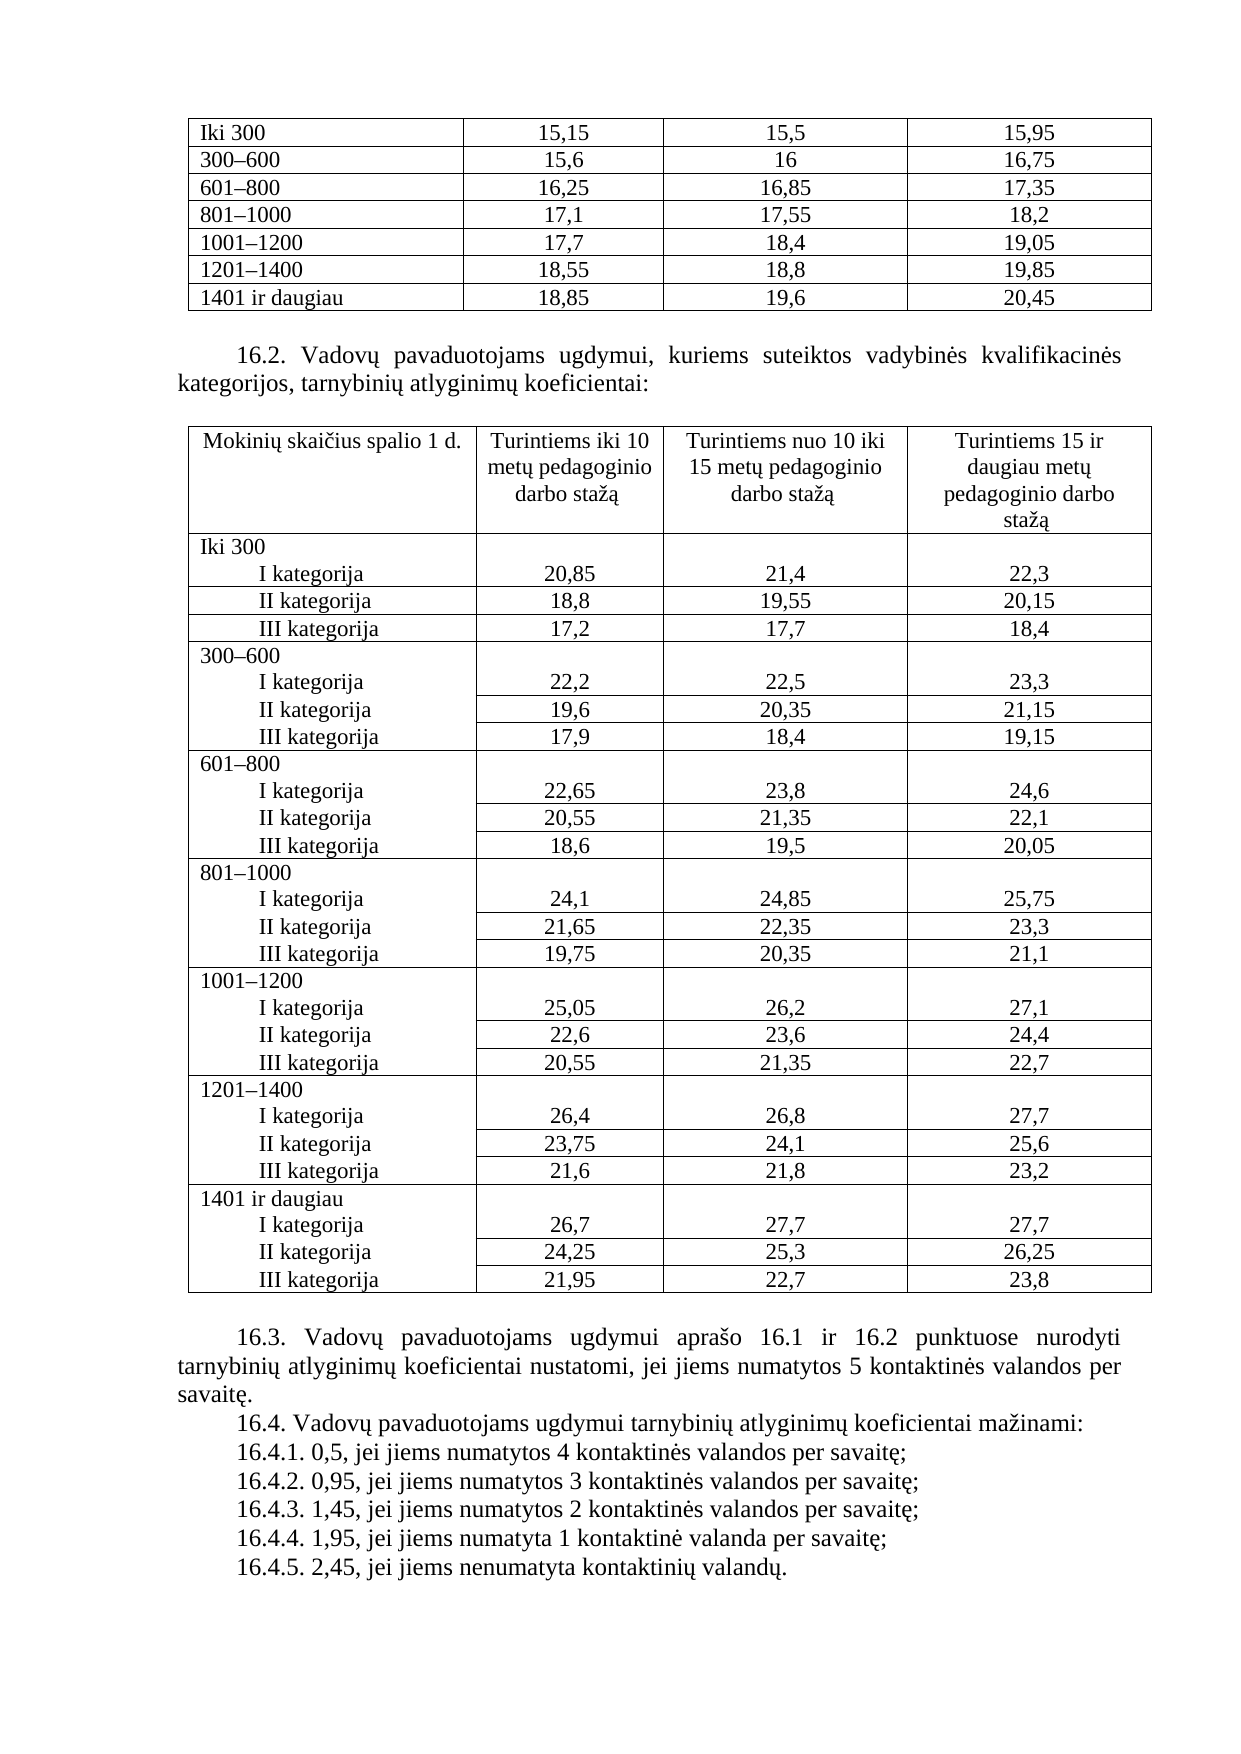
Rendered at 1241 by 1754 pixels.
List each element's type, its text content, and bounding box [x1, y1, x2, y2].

table_cell 17,7 [464, 229, 663, 255]
table_cell 22,2 [477, 642, 663, 695]
table_cell 21,35 [664, 1049, 907, 1075]
table_cell 24,4 [908, 1021, 1151, 1048]
table_cell II kategorija [189, 1129, 476, 1156]
table_cell 21,95 [477, 1266, 663, 1292]
text 16.3. Vadovų pavaduotojams ugdymui aprašo 16.1 ir 16.2 punktuose nurodyti tarnybinių atlyginimų koeficientai nustatomi, jei jiems numatytos 5 kontaktinės valandos per savaitę. [177, 1322, 1122, 1408]
table_cell 24,1 [477, 859, 663, 912]
text 16.4.5. 2,45, jei jiems nenumatyta kontaktinių valandų. [177, 1552, 1122, 1581]
table_cell 26,8 [664, 1076, 907, 1129]
table_cell 16 [664, 147, 907, 173]
table_cell III kategorija [189, 939, 476, 967]
table_cell II kategorija [189, 587, 476, 613]
table_cell 23,3 [908, 642, 1151, 695]
text 16.4.2. 0,95, jei jiems numatytos 3 kontaktinės valandos per savaitę; [177, 1466, 1122, 1494]
table_cell II kategorija [189, 912, 476, 939]
table_cell 25,3 [664, 1239, 907, 1265]
table_cell 18,4 [664, 229, 907, 255]
table_cell 300–600 I kategorija [189, 642, 476, 695]
table_cell II kategorija [189, 803, 476, 831]
table_cell 24,85 [664, 859, 907, 912]
table_cell III kategorija [189, 1156, 476, 1184]
table_cell 23,8 [664, 751, 907, 803]
table_cell 20,35 [664, 940, 907, 967]
table_cell 22,7 [908, 1049, 1151, 1075]
table_cell 26,2 [664, 968, 907, 1020]
table_cell 18,2 [908, 201, 1151, 228]
table_cell 20,35 [664, 696, 907, 722]
table_cell 23,8 [908, 1266, 1151, 1292]
text 16.2. Vadovų pavaduotojams ugdymui, kuriems suteiktos vadybinės kvalifikacinės kategorijos, tarnybinių atlyginimų koeficientai: [177, 340, 1122, 397]
table_cell II kategorija [189, 1020, 476, 1048]
table_cell 21,35 [664, 804, 907, 831]
table_cell 1401 ir daugiau [189, 284, 463, 310]
table_cell II kategorija [189, 695, 476, 722]
table_cell 18,85 [464, 284, 663, 310]
table_cell 19,5 [664, 832, 907, 858]
table_cell III kategorija [189, 1048, 476, 1075]
table_cell 17,2 [477, 615, 663, 641]
table_cell Iki 300 [189, 119, 463, 146]
table_cell 20,55 [477, 1049, 663, 1075]
table_cell III kategorija [189, 1265, 476, 1292]
table_cell 21,6 [477, 1157, 663, 1184]
table_cell 23,75 [477, 1130, 663, 1156]
table_header Turintiems iki 10 metų pedagoginio darbo stažą [477, 427, 663, 532]
table_cell 19,75 [477, 940, 663, 967]
table_cell 21,8 [664, 1157, 907, 1184]
text 16.4.3. 1,45, jei jiems numatytos 2 kontaktinės valandos per savaitę; [177, 1494, 1122, 1523]
table_cell 19,85 [908, 256, 1151, 282]
table_cell 801–1000 I kategorija [189, 859, 476, 912]
table_cell 18,4 [664, 723, 907, 749]
table_cell 300–600 [189, 147, 463, 173]
table_cell 27,7 [908, 1185, 1151, 1237]
table_cell III kategorija [189, 615, 476, 641]
table_cell 15,15 [464, 119, 663, 146]
table_cell 19,15 [908, 723, 1151, 749]
table_cell 21,4 [664, 534, 907, 586]
table_cell 17,9 [477, 723, 663, 749]
table_cell 21,65 [477, 913, 663, 939]
table_cell 27,7 [908, 1076, 1151, 1129]
table_cell 16,85 [664, 174, 907, 200]
table_cell 20,15 [908, 587, 1151, 613]
table_cell 18,8 [664, 256, 907, 282]
table_cell 23,3 [908, 913, 1151, 939]
table_cell 16,75 [908, 147, 1151, 173]
text 16.4.4. 1,95, jei jiems numatyta 1 kontaktinė valanda per savaitę; [177, 1523, 1122, 1552]
table_cell III kategorija [189, 722, 476, 749]
table_header Turintiems 15 ir daugiau metų pedagoginio darbo stažą [908, 427, 1151, 532]
table_cell 24,6 [908, 751, 1151, 803]
table_cell 25,75 [908, 859, 1151, 912]
table_cell 17,1 [464, 201, 663, 228]
table_cell 27,7 [664, 1185, 907, 1237]
table_cell 801–1000 [189, 201, 463, 228]
table_cell 22,3 [908, 534, 1151, 586]
table_cell 1201–1400 I kategorija [189, 1076, 476, 1129]
table_cell 24,1 [664, 1130, 907, 1156]
table_cell 19,6 [477, 696, 663, 722]
table_cell 20,45 [908, 284, 1151, 310]
table_cell 20,05 [908, 832, 1151, 858]
table_cell 25,05 [477, 968, 663, 1020]
table_cell 1401 ir daugiau I kategorija [189, 1185, 476, 1237]
table_cell Iki 300 I kategorija [189, 534, 476, 586]
table_cell 15,95 [908, 119, 1151, 146]
table_cell 15,6 [464, 147, 663, 173]
table_cell 19,05 [908, 229, 1151, 255]
table_cell 1001–1200 [189, 229, 463, 255]
table_cell III kategorija [189, 831, 476, 858]
table_cell 19,55 [664, 587, 907, 613]
table_cell 16,25 [464, 174, 663, 200]
table_cell 22,7 [664, 1266, 907, 1292]
table_cell 22,65 [477, 751, 663, 803]
table_cell II kategorija [189, 1238, 476, 1265]
table_cell 22,1 [908, 804, 1151, 831]
table_cell 15,5 [664, 119, 907, 146]
table_cell 601–800 I kategorija [189, 751, 476, 803]
table_header Turintiems nuo 10 iki 15 metų pedagoginio darbo stažą [664, 427, 907, 532]
table_cell 17,7 [664, 615, 907, 641]
table_cell 19,6 [664, 284, 907, 310]
table_cell 23,6 [664, 1021, 907, 1048]
table_header Mokinių skaičius spalio 1 d. [189, 427, 476, 532]
text 16.4.1. 0,5, jei jiems numatytos 4 kontaktinės valandos per savaitę; [177, 1437, 1122, 1466]
table_cell 22,35 [664, 913, 907, 939]
table_cell 20,55 [477, 804, 663, 831]
table_cell 18,55 [464, 256, 663, 282]
table_cell 18,8 [477, 587, 663, 613]
table_cell 21,1 [908, 940, 1151, 967]
table_cell 23,2 [908, 1157, 1151, 1184]
table_cell 1201–1400 [189, 256, 463, 282]
table_cell 18,4 [908, 615, 1151, 641]
table_cell 26,4 [477, 1076, 663, 1129]
table_cell 22,5 [664, 642, 907, 695]
table_cell 20,85 [477, 534, 663, 586]
text 16.4. Vadovų pavaduotojams ugdymui tarnybinių atlyginimų koeficientai mažinami: [177, 1408, 1122, 1437]
table_cell 17,35 [908, 174, 1151, 200]
table_cell 18,6 [477, 832, 663, 858]
table_cell 17,55 [664, 201, 907, 228]
table_cell 1001–1200 I kategorija [189, 968, 476, 1020]
table_cell 27,1 [908, 968, 1151, 1020]
table_cell 25,6 [908, 1130, 1151, 1156]
table_cell 22,6 [477, 1021, 663, 1048]
table_cell 26,25 [908, 1239, 1151, 1265]
table_cell 26,7 [477, 1185, 663, 1237]
table_cell 601–800 [189, 174, 463, 200]
table_cell 24,25 [477, 1239, 663, 1265]
table_cell 21,15 [908, 696, 1151, 722]
